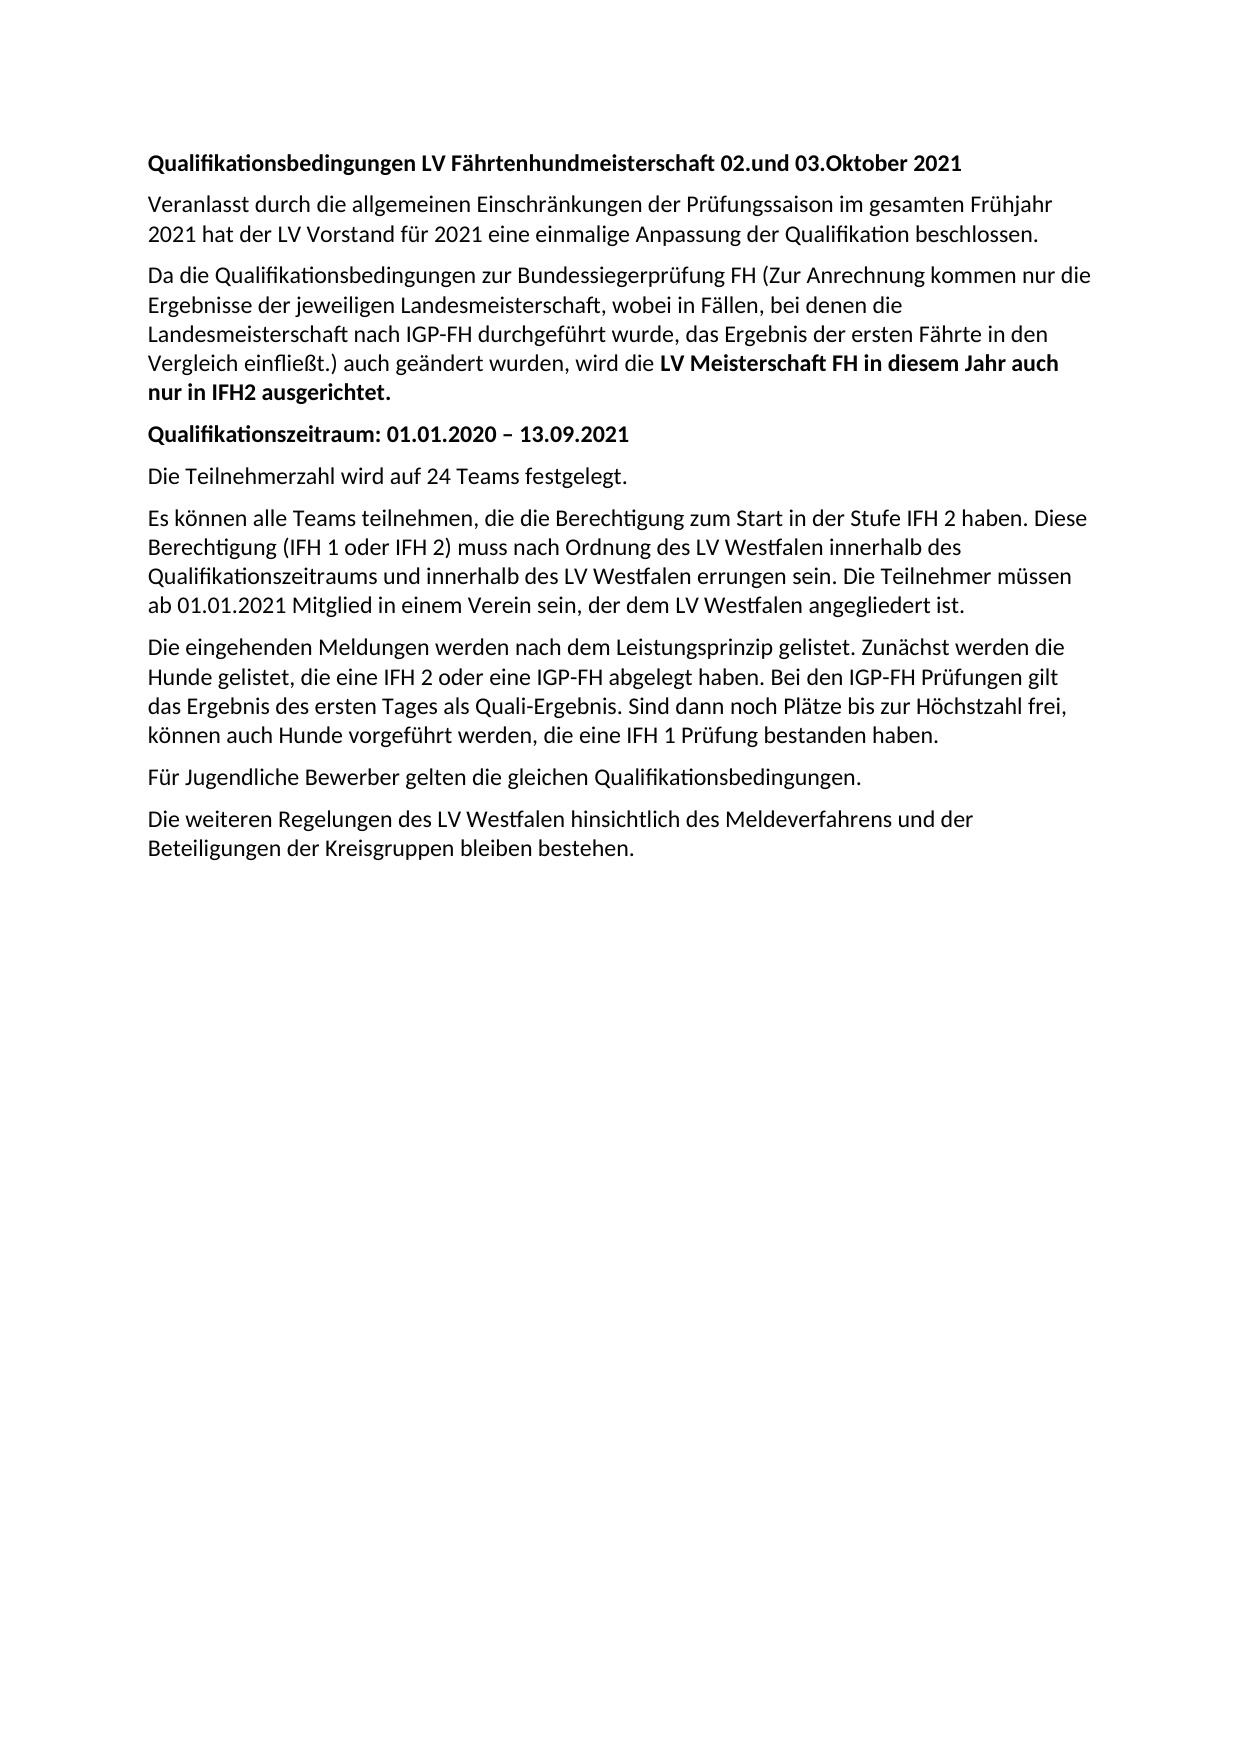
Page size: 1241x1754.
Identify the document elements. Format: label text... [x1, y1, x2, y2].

text Die eingehenden Meldungen werden nach dem Leistungsprinzip gelistet. Zunächst werden die Hunde gelistet, die eine IFH 2 oder eine IGP-FH abgelegt haben. Bei den IGP-FH Prüfungen gilt das Ergebnis des ersten Tages als Quali-Ergebnis. Sind dann noch Plätze bis zur Höchstzahl frei, können auch Hunde vorgeführt werden, die eine IFH 1 Prüfung bestanden haben. [148, 632, 1093, 749]
text Die Teilnehmerzahl wird auf 24 Teams festgelegt. [148, 461, 1093, 490]
text Qualifikationsbedingungen LV Fährtenhundmeisterschaft 02.und 03.Oktober 2021 [148, 148, 1093, 177]
text Für Jugendliche Bewerber gelten die gleichen Qualifikationsbedingungen. [148, 762, 1093, 791]
text Da die Qualifikationsbedingungen zur Bundessiegerprüfung FH (Zur Anrechnung kommen nur die Ergebnisse der jeweiligen Landesmeisterschaft, wobei in Fällen, bei denen die Landesmeisterschaft nach IGP-FH durchgeführt wurde, das Ergebnis der ersten Fährte in den Vergleich einfließt.) auch geändert wurden, wird die LV Meisterschaft FH in diesem Jahr auch nur in IFH2 ausgerichtet. [148, 260, 1093, 407]
text Es können alle Teams teilnehmen, die die Berechtigung zum Start in der Stufe IFH 2 haben. Diese Berechtigung (IFH 1 oder IFH 2) muss nach Ordnung des LV Westfalen innerhalb des Qualifikationszeitraums und innerhalb des LV Westfalen errungen sein. Die Teilnehmer müssen ab 01.01.2021 Mitglied in einem Verein sein, der dem LV Westfalen angegliedert ist. [148, 503, 1093, 620]
text Qualifikationszeitraum: 01.01.2020 – 13.09.2021 [148, 419, 1093, 448]
text Die weiteren Regelungen des LV Westfalen hinsichtlich des Meldeverfahrens und der Beteiligungen der Kreisgruppen bleiben bestehen. [148, 804, 1093, 862]
text Veranlasst durch die allgemeinen Einschränkungen der Prüfungssaison im gesamten Frühjahr 2021 hat der LV Vorstand für 2021 eine einmalige Anpassung der Qualifikation beschlossen. [148, 189, 1093, 248]
